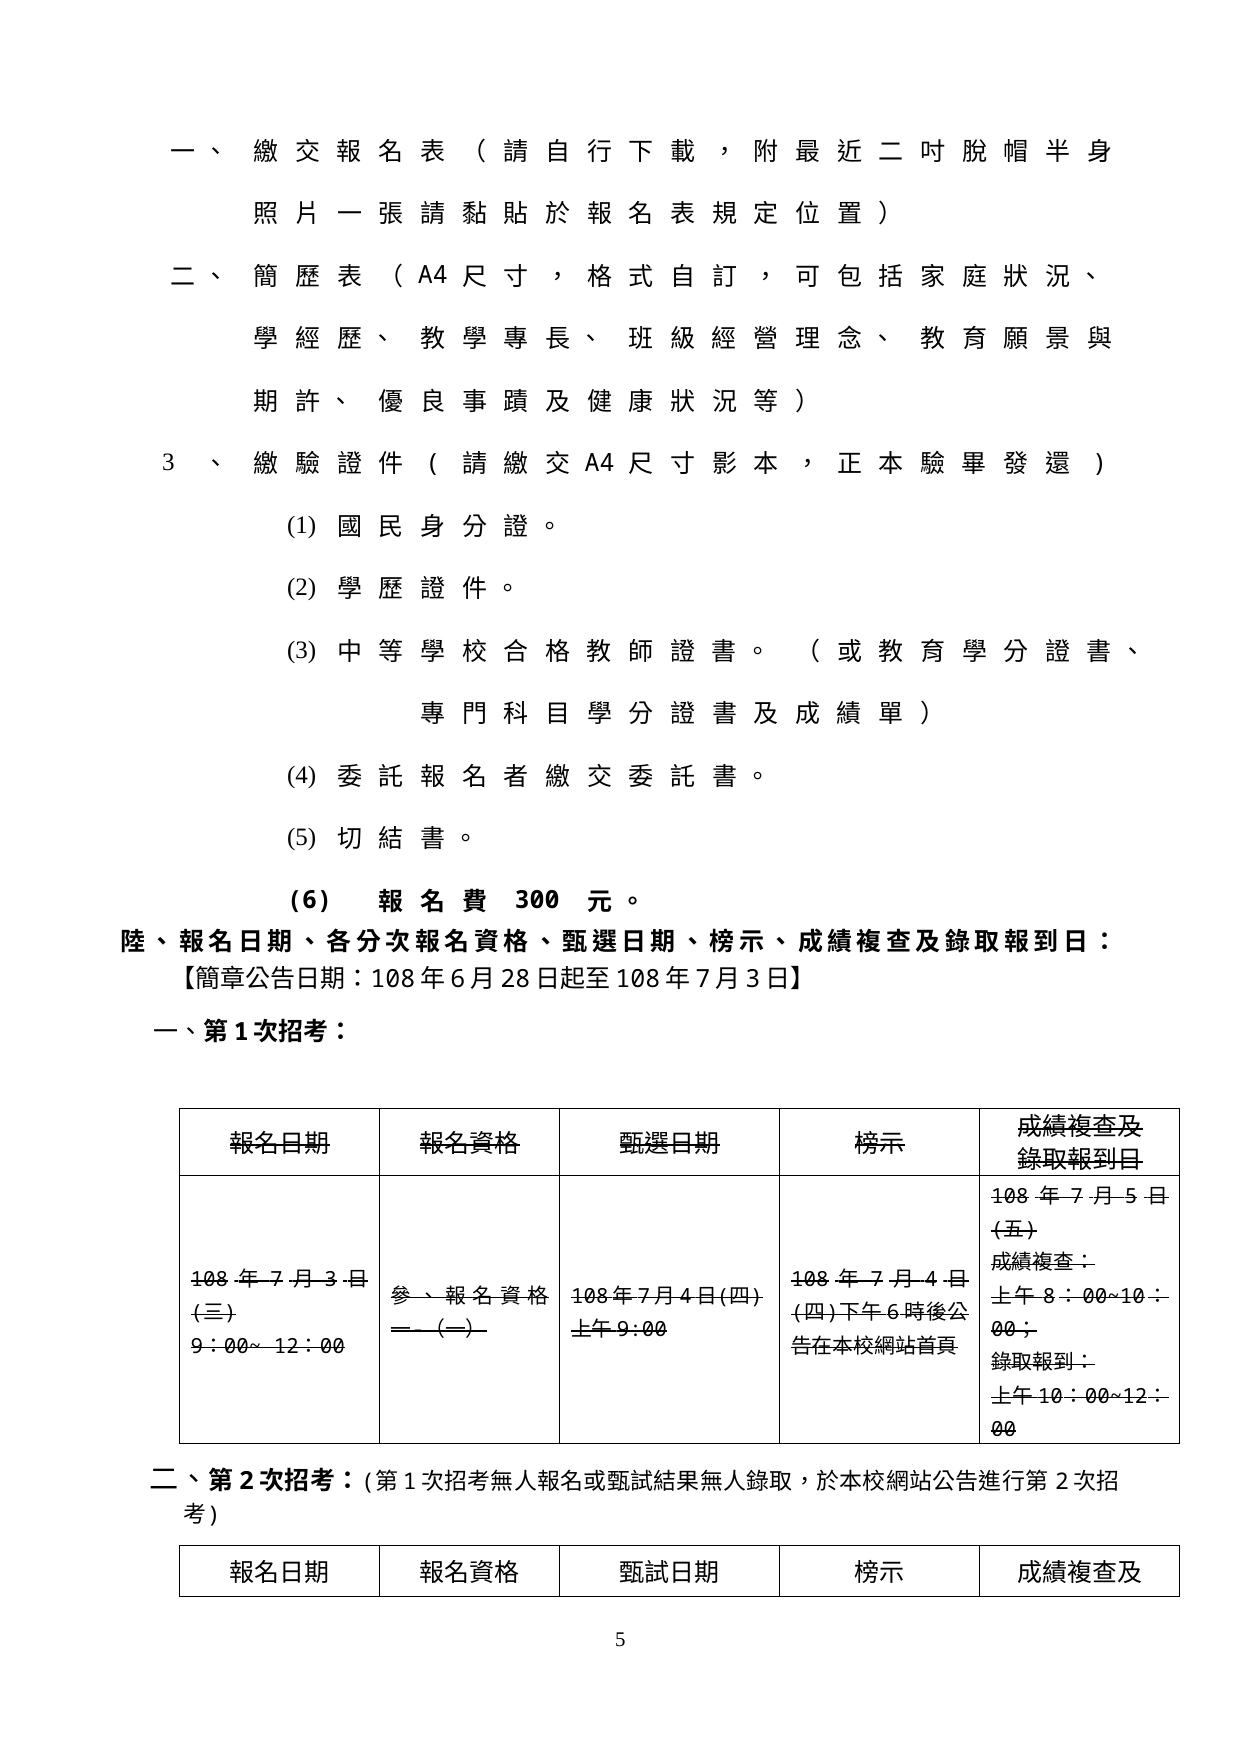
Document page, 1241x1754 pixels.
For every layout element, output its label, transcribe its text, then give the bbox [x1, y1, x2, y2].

table_header 榜示 [780, 1109, 979, 1175]
table_cell 108年7月3日(三) 9：00~ 12：00 [180, 1176, 379, 1443]
table_header 甄選日期 [560, 1109, 779, 1175]
list 報名費300元。 [248, 858, 1129, 920]
text 二、簡歷表（A4尺寸，格式自訂，可包括家庭狀況、學經歷、教學專長、班級經營理念、教育願景與期許、優良事蹟及健康狀況等） [154, 233, 1129, 420]
table_header 成績複查及 錄取報到日 [980, 1109, 1179, 1175]
text 一、第1次招考： [154, 1014, 1120, 1047]
table_cell 108年7月5日(五) 成績複查： 上午8：00~10：00； 錄取報到： 上午10：00~12：00 [980, 1176, 1179, 1443]
text 二、第2次招考：(第1次招考無人報名或甄試結果無人錄取，於本校網站公告進行第2次招考) [149, 1463, 1120, 1529]
table_header 成績複查及 [980, 1546, 1179, 1596]
list 中等學校合格教師證書。（或教育學分證書、專門科目學分證書及成績單） [248, 608, 1129, 733]
table_cell 參、報名資格一-（一） [380, 1176, 559, 1443]
text 陸、報名日期、各分次報名資格、甄選日期、榜示、成績複查及錄取報到日： 【簡章公告日期：108年6月28日起至108年7月3日】 [120, 920, 1120, 995]
list 國民身分證。 [248, 483, 1129, 545]
table_header 榜示 [780, 1546, 979, 1596]
table_header 報名日期 [180, 1109, 379, 1175]
list 切結書。 [248, 795, 1129, 858]
table_header 報名資格 [380, 1109, 559, 1175]
text 一、繳交報名表（請自行下載，附最近二吋脫帽半身照片一張請黏貼於報名表規定位置） [154, 108, 1129, 233]
list 學歷證件。 [248, 545, 1129, 608]
table_header 甄試日期 [560, 1546, 779, 1596]
table_cell 108年7月4日(四) 上午9:00 [560, 1176, 779, 1443]
table_header 報名資格 [380, 1546, 559, 1596]
table_header 報名日期 [180, 1546, 379, 1596]
list 委託報名者繳交委託書。 [248, 733, 1129, 795]
table_cell 108年7月4日(四)下午6時後公告在本校網站首頁 [780, 1176, 979, 1443]
list 繳驗證件(請繳交A4尺寸影本，正本驗畢發還) [154, 420, 1129, 483]
